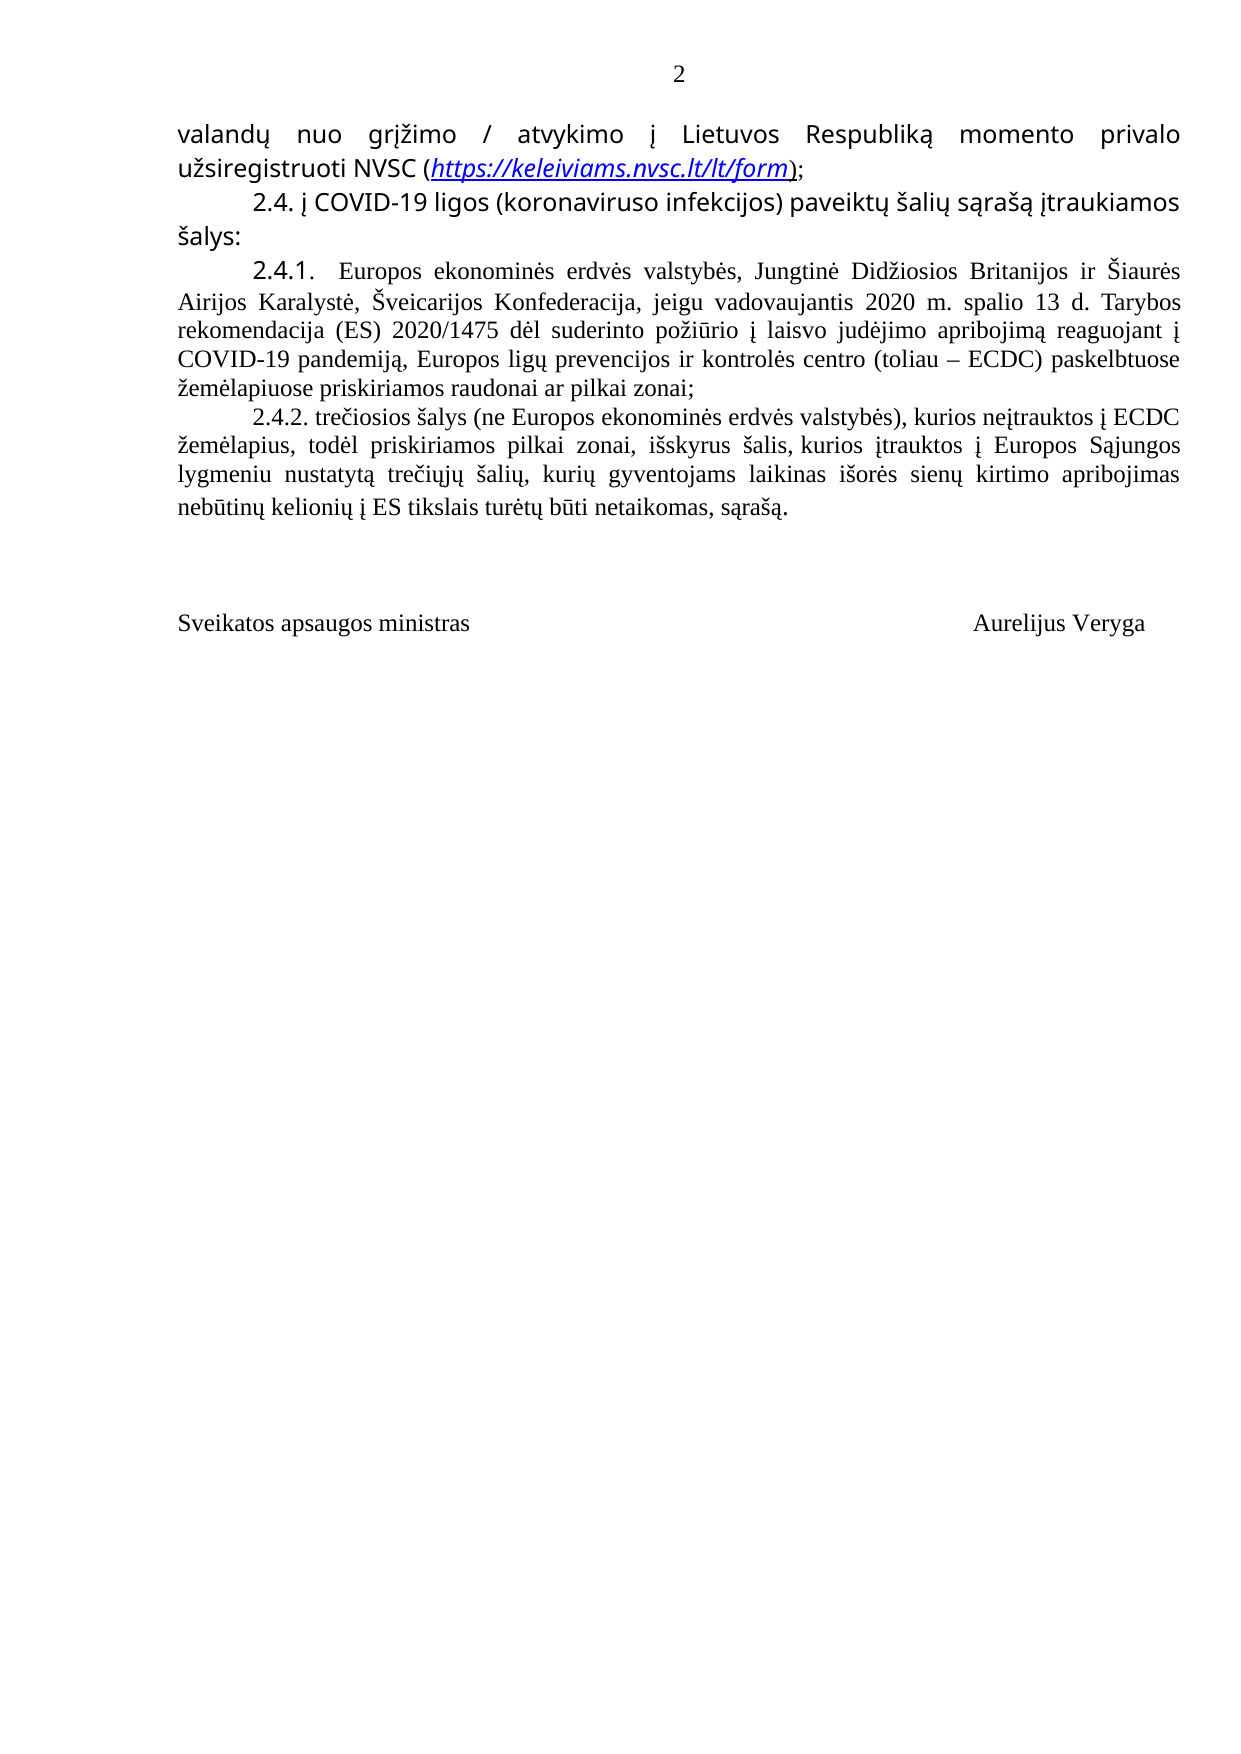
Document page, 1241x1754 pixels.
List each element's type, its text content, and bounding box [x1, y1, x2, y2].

text 2.4.1. Europos ekonominės erdvės valstybės, Jungtinė Didžiosios Britanijos ir Šiaurės Airijos Karalystė, Šveicarijos Konfederacija, jeigu vadovaujantis 2020 m. spalio 13 d. Tarybos rekomendacija (ES) 2020/1475 dėl suderinto požiūrio į laisvo judėjimo apribojimą reaguojant į COVID-19 pandemiją, Europos ligų prevencijos ir kontrolės centro (toliau – ECDC) paskelbtuose žemėlapiuose priskiriamos raudonai ar pilkai zonai; [177, 253, 1181, 402]
text Sveikatos apsaugos ministras Aurelijus Veryga [177, 608, 1181, 637]
text 2.4. į COVID-19 ligos (koronaviruso infekcijos) paveiktų šalių sąrašą įtraukiamos šalys: [177, 185, 1181, 253]
text valandų nuo grįžimo / atvykimo į Lietuvos Respubliką momento privalo užsiregistruoti NVSC (https://keleiviams.nvsc.lt/lt/form); [177, 117, 1181, 185]
text 2.4.2. trečiosios šalys (ne Europos ekonominės erdvės valstybės), kurios neįtrauktos į ECDC žemėlapius, todėl priskiriamos pilkai zonai, išskyrus šalis, kurios įtrauktos į Europos Sąjungos lygmeniu nustatytą trečiųjų šalių, kurių gyventojams laikinas išorės sienų kirtimo apribojimas nebūtinų kelionių į ES tikslais turėtų būti netaikomas, sąrašą. [177, 402, 1181, 522]
